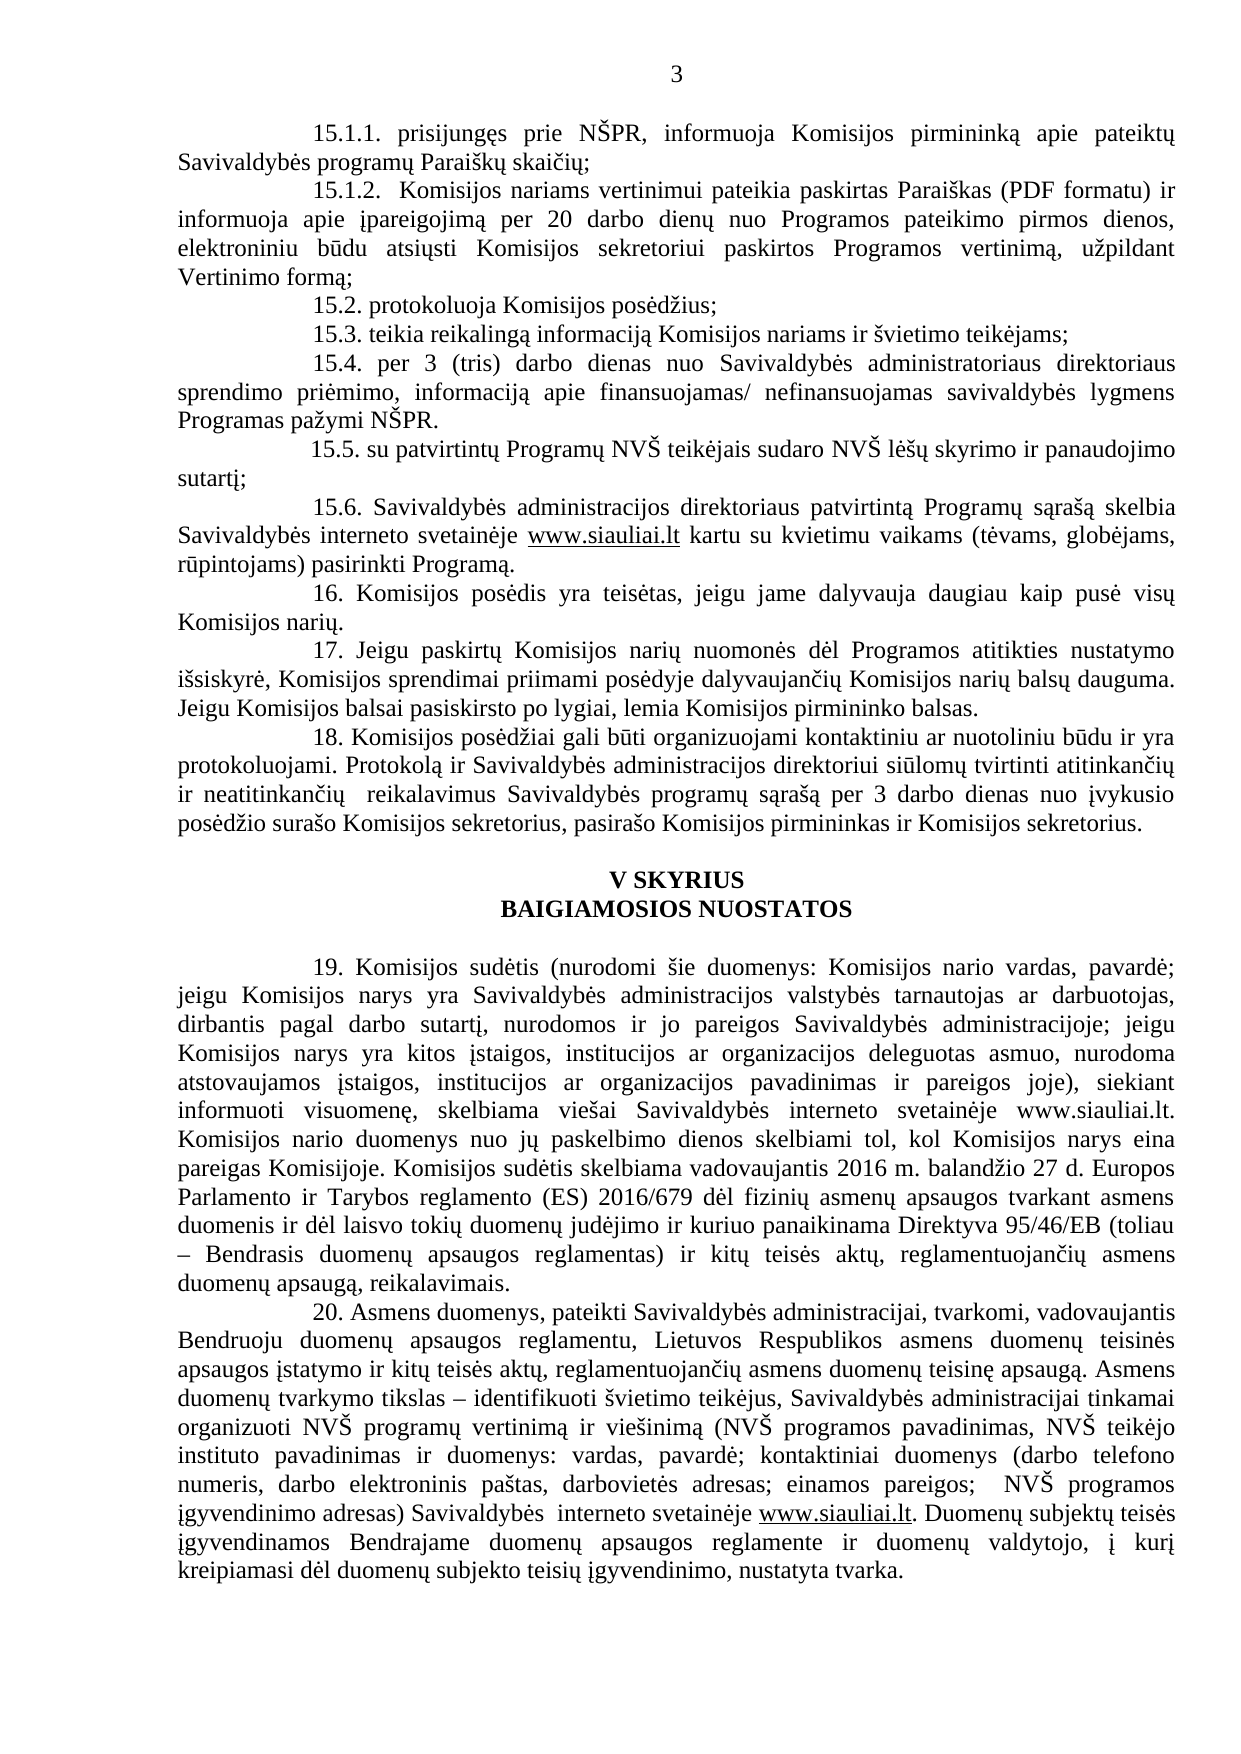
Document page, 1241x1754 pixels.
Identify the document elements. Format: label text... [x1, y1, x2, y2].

text BAIGIAMOSIOS NUOSTATOS [177, 894, 1176, 923]
text 15.1.1. prisijungęs prie NŠPR, informuoja Komisijos pirmininką apie pateiktų Savivaldybės programų Paraiškų skaičių; [177, 118, 1176, 176]
text 15.3. teikia reikalingą informaciją Komisijos nariams ir švietimo teikėjams; [177, 319, 1176, 348]
text 18. Komisijos posėdžiai gali būti organizuojami kontaktiniu ar nuotoliniu būdu ir yra protokoluojami. Protokolą ir Savivaldybės administracijos direktoriui siūlomų tvirtinti atitinkančių ir neatitinkančių reikalavimus Savivaldybės programų sąrašą per 3 darbo dienas nuo įvykusio posėdžio surašo Komisijos sekretorius, pasirašo Komisijos pirmininkas ir Komisijos sekretorius. [177, 722, 1176, 837]
text 19. Komisijos sudėtis (nurodomi šie duomenys: Komisijos nario vardas, pavardė; jeigu Komisijos narys yra Savivaldybės administracijos valstybės tarnautojas ar darbuotojas, dirbantis pagal darbo sutartį, nurodomos ir jo pareigos Savivaldybės administracijoje; jeigu Komisijos narys yra kitos įstaigos, institucijos ar organizacijos deleguotas asmuo, nurodoma atstovaujamos įstaigos, institucijos ar organizacijos pavadinimas ir pareigos joje), siekiant informuoti visuomenę, skelbiama viešai Savivaldybės interneto svetainėje www.siauliai.lt. Komisijos nario duomenys nuo jų paskelbimo dienos skelbiami tol, kol Komisijos narys eina pareigas Komisijoje. Komisijos sudėtis skelbiama vadovaujantis 2016 m. balandžio 27 d. Europos Parlamento ir Tarybos reglamento (ES) 2016/679 dėl fizinių asmenų apsaugos tvarkant asmens duomenis ir dėl laisvo tokių duomenų judėjimo ir kuriuo panaikinama Direktyva 95/46/EB (toliau – Bendrasis duomenų apsaugos reglamentas) ir kitų teisės aktų, reglamentuojančių asmens duomenų apsaugą, reikalavimais. [177, 952, 1176, 1297]
text 20. Asmens duomenys, pateikti Savivaldybės administracijai, tvarkomi, vadovaujantis Bendruoju duomenų apsaugos reglamentu, Lietuvos Respublikos asmens duomenų teisinės apsaugos įstatymo ir kitų teisės aktų, reglamentuojančių asmens duomenų teisinę apsaugą. Asmens duomenų tvarkymo tikslas – identifikuoti švietimo teikėjus, Savivaldybės administracijai tinkamai organizuoti NVŠ programų vertinimą ir viešinimą (NVŠ programos pavadinimas, NVŠ teikėjo instituto pavadinimas ir duomenys: vardas, pavardė; kontaktiniai duomenys (darbo telefono numeris, darbo elektroninis paštas, darbovietės adresas; einamos pareigos; NVŠ programos įgyvendinimo adresas) Savivaldybės interneto svetainėje www.siauliai.lt. Duomenų subjektų teisės įgyvendinamos Bendrajame duomenų apsaugos reglamente ir duomenų valdytojo, į kurį kreipiamasi dėl duomenų subjekto teisių įgyvendinimo, nustatyta tvarka. [177, 1297, 1176, 1584]
text 15.5. su patvirtintų Programų NVŠ teikėjais sudaro NVŠ lėšų skyrimo ir panaudojimo sutartį; [177, 434, 1176, 492]
text 15.1.2. Komisijos nariams vertinimui pateikia paskirtas Paraiškas (PDF formatu) ir informuoja apie įpareigojimą per 20 darbo dienų nuo Programos pateikimo pirmos dienos, elektroniniu būdu atsiųsti Komisijos sekretoriui paskirtos Programos vertinimą, užpildant Vertinimo formą; [177, 176, 1176, 291]
text 16. Komisijos posėdis yra teisėtas, jeigu jame dalyvauja daugiau kaip pusė visų Komisijos narių. [177, 578, 1176, 636]
text 15.2. protokoluoja Komisijos posėdžius; [177, 291, 1176, 319]
text 17. Jeigu paskirtų Komisijos narių nuomonės dėl Programos atitikties nustatymo išsiskyrė, Komisijos sprendimai priimami posėdyje dalyvaujančių Komisijos narių balsų dauguma. Jeigu Komisijos balsai pasiskirsto po lygiai, lemia Komisijos pirmininko balsas. [177, 636, 1176, 722]
text V SKYRIUS [177, 866, 1176, 894]
text 15.6. Savivaldybės administracijos direktoriaus patvirtintą Programų sąrašą skelbia Savivaldybės interneto svetainėje www.siauliai.lt kartu su kvietimu vaikams (tėvams, globėjams, rūpintojams) pasirinkti Programą. [177, 492, 1176, 578]
text 15.4. per 3 (tris) darbo dienas nuo Savivaldybės administratoriaus direktoriaus sprendimo priėmimo, informaciją apie finansuojamas/ nefinansuojamas savivaldybės lygmens Programas pažymi NŠPR. [177, 348, 1176, 434]
